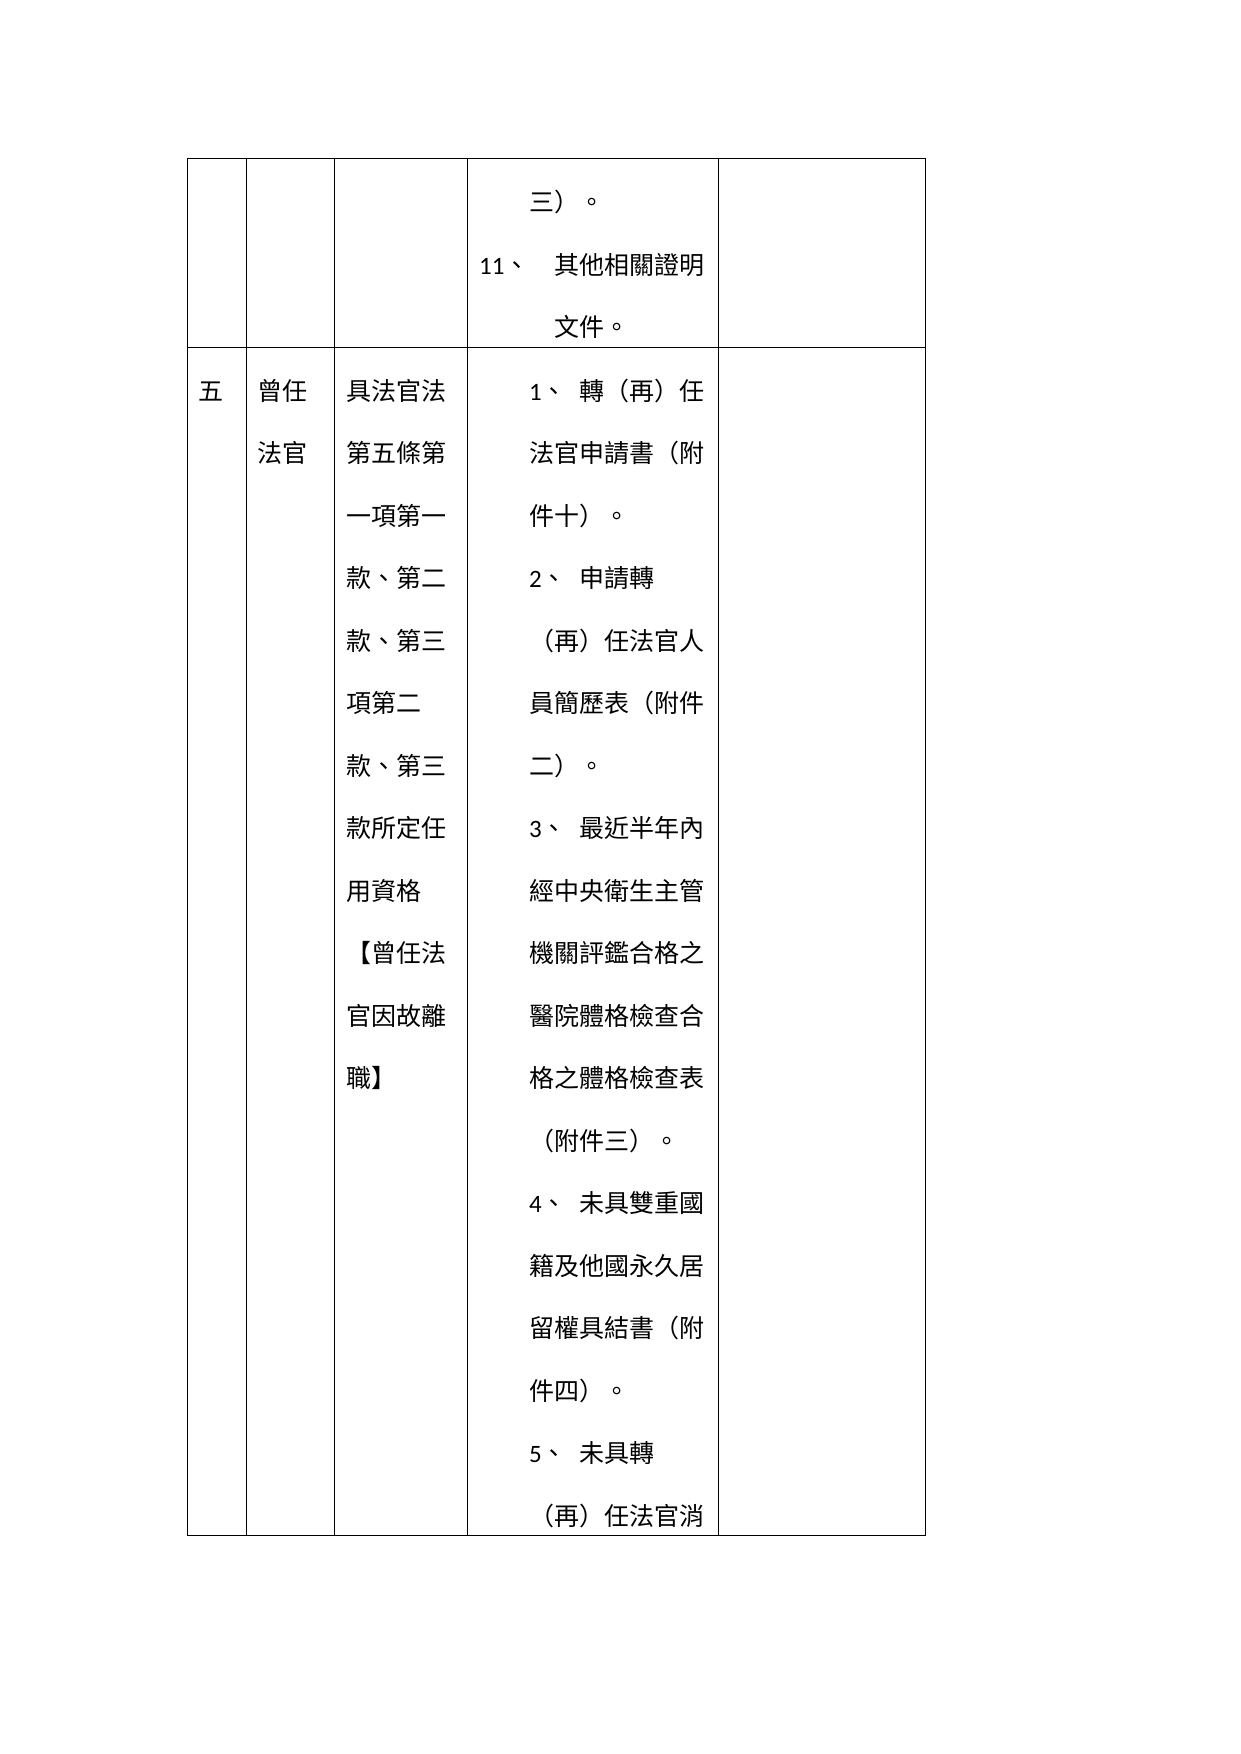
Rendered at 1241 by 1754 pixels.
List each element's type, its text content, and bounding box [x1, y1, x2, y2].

table_cell 具法官法第五條第一項第一款、第二款、第三項第二款、第三款所定任用資格【曾任法官因故離職】 [335, 348, 467, 1535]
table_cell 轉（再）任法官申請書（附件十）。 申請轉（再）任法官人員簡歷表（附件十一）。 最近半年內經中央衛生主管機關評鑑合格之醫院體格檢查合格之體格檢查表（附件三）。 未具雙重國籍及他國永久居留權具結書（附件四）。 未具轉（再）任法官消極資格具結書（附件五）。 公立或經立案之私立大學、獨立學院以上之學歷證明。 公務人員高等考試司法官考試、特種考試推事檢察官考試、司法官考試、律師考試或公務人員高等考試或相當等級以上考試及格證書。 任職資料（如派令、服務（離職）證明、最近一次銓敘審定函、最近五年考績（成）或職務評定通知書及獎懲紀錄等）。 同意書（附件十二）。 申請轉（再）任法官服務機關志願調查表（附件十三）。 其他相關證明文件。 [468, 159, 718, 347]
table_cell [335, 159, 467, 347]
table_cell 曾任法官 [247, 348, 334, 1535]
table_cell [188, 159, 246, 347]
table_cell [719, 348, 925, 1535]
table_cell [247, 159, 334, 347]
table_cell [719, 159, 925, 347]
table_cell 五 [188, 348, 246, 1535]
table_cell 轉（再）任法官申請書（附件十）。 申請轉（再）任法官人員簡歷表（附件二）。 最近半年內經中央衛生主管機關評鑑合格之醫院體格檢查合格之體格檢查表（附件三）。 未具雙重國籍及他國永久居留權具結書（附件四）。 未具轉（再）任法官消極資格具結書（附件五）。 公立或經立案之私立大學、獨立學院以上之學歷證明。 公務人員高等考試司法官 考試及格或特種考試推事檢察官考試、司法官考試及格證書。 任職資料（如派令、服務（離職）證明、最近一次銓敘審定函、最近五年考績或職務評定通知書及獎懲紀錄等）。 申請轉（再）任法官服務機關志願調查表（附件十三）。 其他相關證明文件。 [468, 348, 718, 1535]
